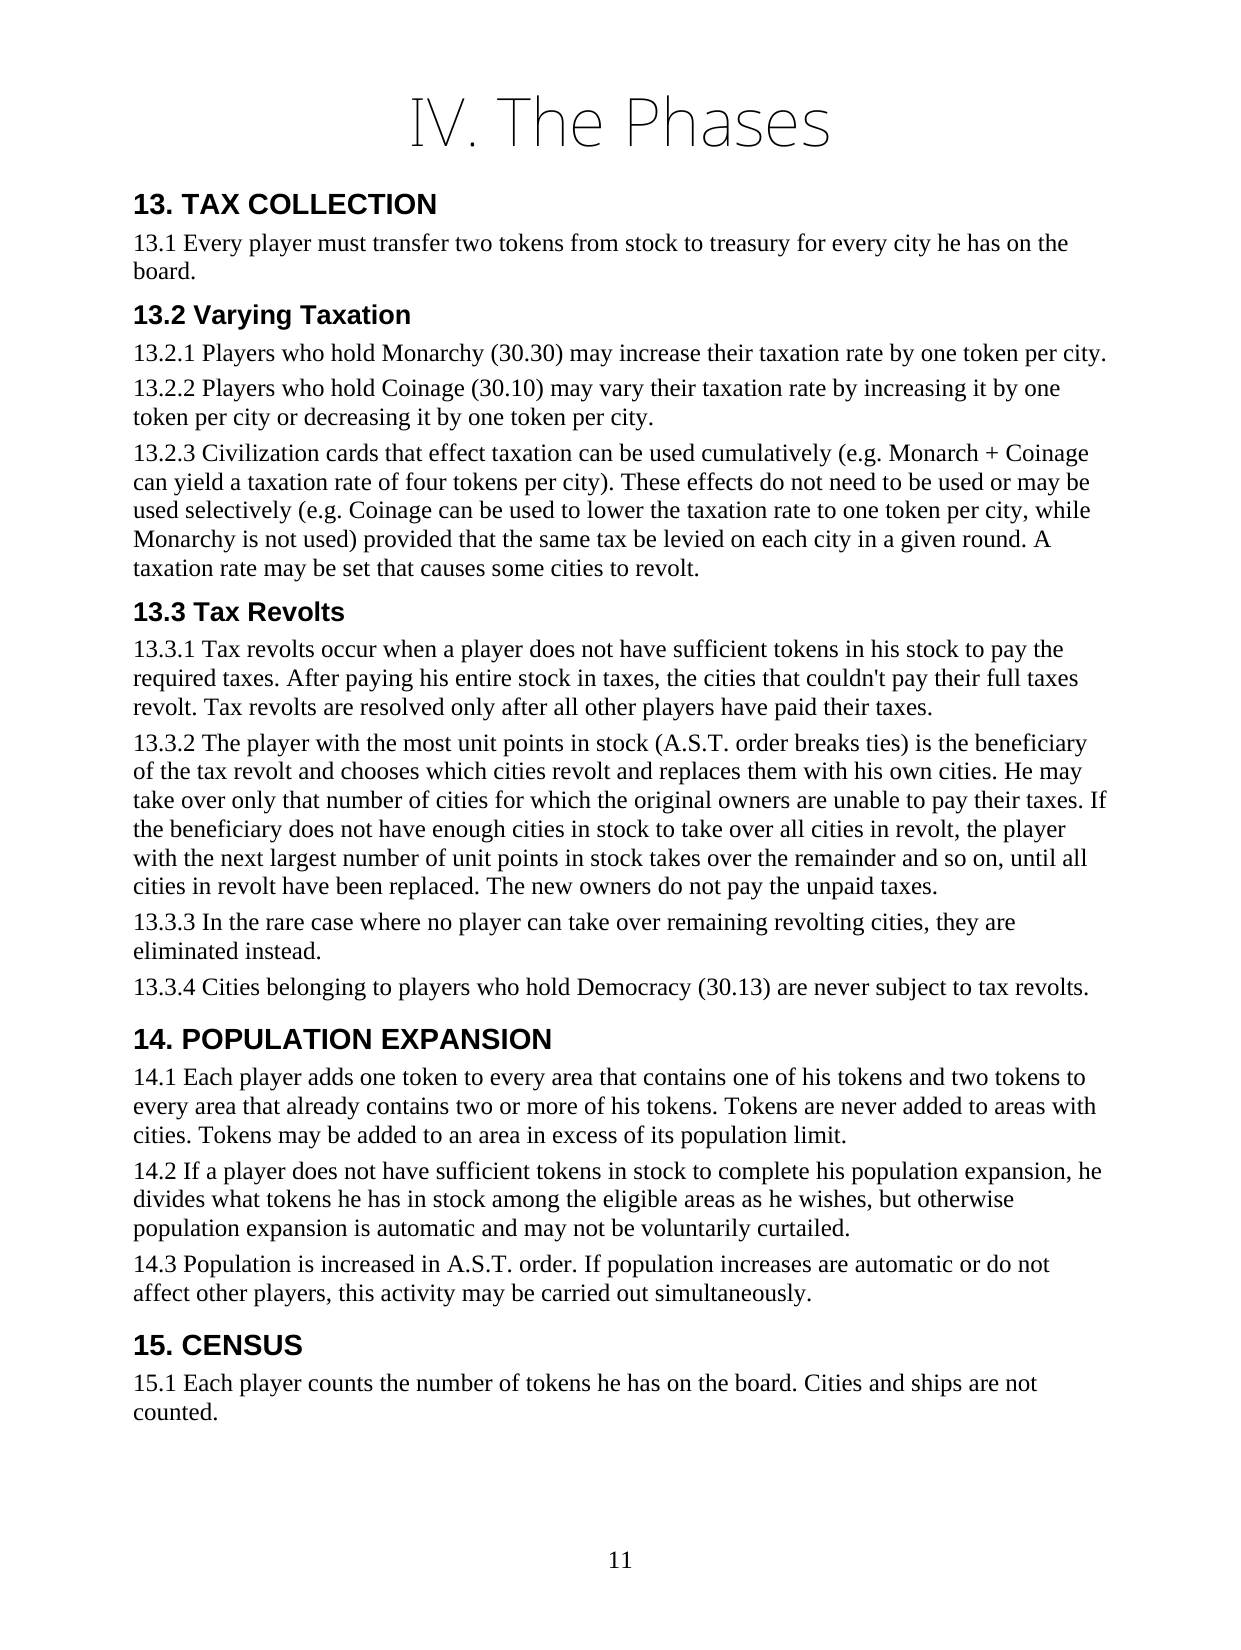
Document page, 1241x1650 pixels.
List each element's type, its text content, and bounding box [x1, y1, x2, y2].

text 13.3.2 The player with the most unit points in stock (A.S.T. order breaks ties) is the beneficiary of the tax revolt and chooses which cities revolt and replaces them with his own cities. He may take over only that number of cities for which the original owners are unable to pay their taxes. If the beneficiary does not have enough cities in stock to take over all cities in revolt, the player with the next largest number of unit points in stock takes over the remainder and so on, until all cities in revolt have been replaced. The new owners do not pay the unpaid taxes. [133, 728, 1107, 900]
text 13.1 Every player must transfer two tokens from stock to treasury for every city he has on the board. [133, 228, 1107, 285]
subtitle 14. Population Expansion [133, 1022, 1107, 1055]
subtitle 13.3 Tax Revolts [133, 596, 1107, 627]
text 13.3.1 Tax revolts occur when a player does not have sufficient tokens in his stock to pay the required taxes. After paying his entire stock in taxes, the cities that couldn't pay their full taxes revolt. Tax revolts are resolved only after all other players have paid their taxes. [133, 634, 1107, 721]
text 14.3 Population is increased in A.S.T. order. If population increases are automatic or do not affect other players, this activity may be carried out simultaneously. [133, 1249, 1107, 1307]
text 13.3.3 In the rare case where no player can take over remaining revolting cities, they are eliminated instead. [133, 907, 1107, 965]
text 14.2 If a player does not have sufficient tokens in stock to complete his population expansion, he divides what tokens he has in stock among the eligible areas as he wishes, but otherwise population expansion is automatic and may not be voluntarily curtailed. [133, 1156, 1107, 1242]
text 13.2.3 Civilization cards that effect taxation can be used cumulatively (e.g. Monarch + Coinage can yield a taxation rate of four tokens per city). These effects do not need to be used or may be used selectively (e.g. Coinage can be used to lower the taxation rate to one token per city, while Monarchy is not used) provided that the same tax be levied on each city in a given round. A taxation rate may be set that causes some cities to revolt. [133, 438, 1107, 582]
text 13.3.4 Cities belonging to players who hold Democracy (30.13) are never subject to tax revolts. [133, 972, 1107, 1001]
text 15.1 Each player counts the number of tokens he has on the board. Cities and ships are not counted. [133, 1368, 1107, 1426]
text 14.1 Each player adds one token to every area that contains one of his tokens and two tokens to every area that already contains two or more of his tokens. Tokens are never added to areas with cities. Tokens may be added to an area in excess of its population limit. [133, 1062, 1107, 1149]
text 13.2.2 Players who hold Coinage (30.10) may vary their taxation rate by increasing it by one token per city or decreasing it by one token per city. [133, 373, 1107, 431]
subtitle IV. The Phases [133, 75, 1107, 166]
subtitle 15. Census [133, 1328, 1107, 1361]
text 13.2.1 Players who hold Monarchy (30.30) may increase their taxation rate by one token per city. [133, 338, 1107, 366]
subtitle 13.2 Varying Taxation [133, 299, 1107, 331]
subtitle 13. Tax Collection [133, 187, 1107, 221]
